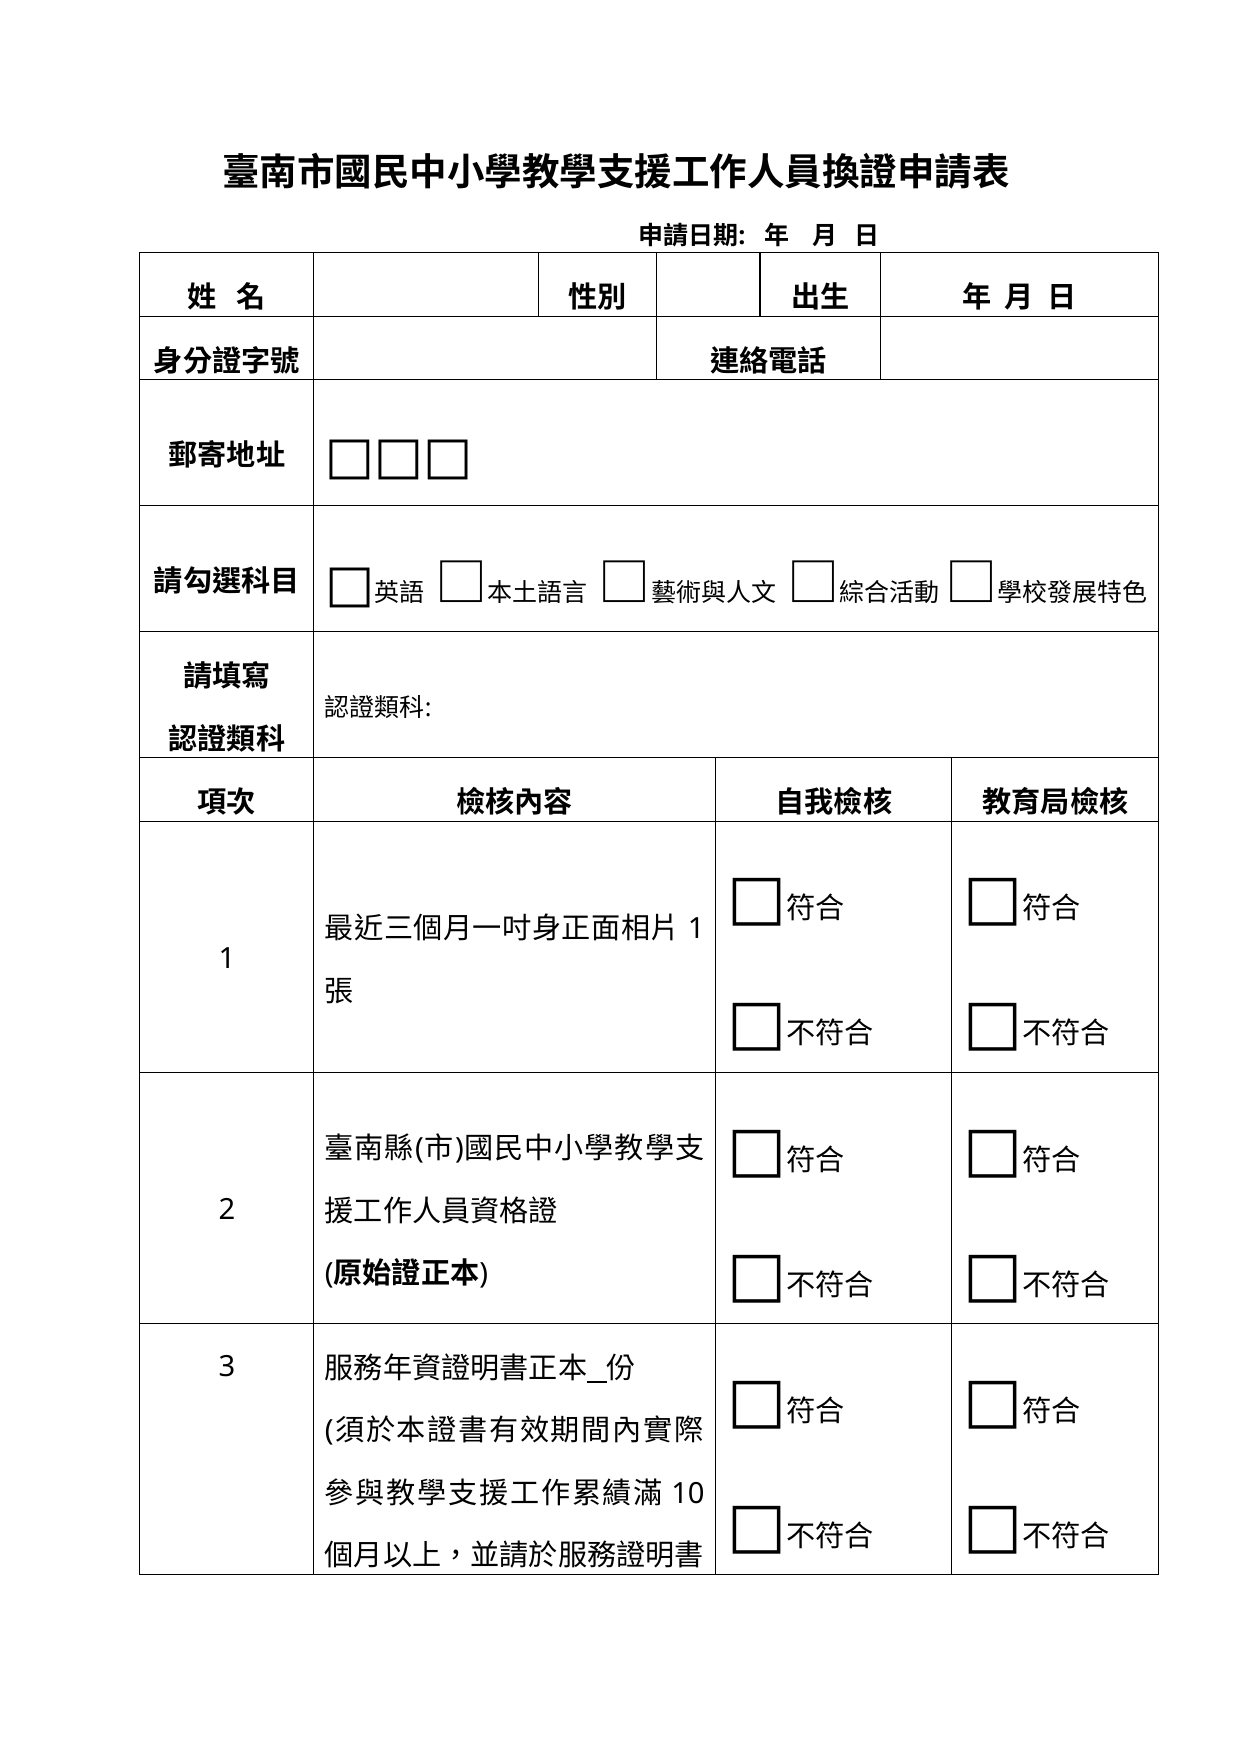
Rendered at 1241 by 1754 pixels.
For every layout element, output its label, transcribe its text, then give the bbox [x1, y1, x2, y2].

table_cell 請勾選科目 [140, 506, 313, 631]
table_header 年 月 日 [881, 253, 1158, 316]
table_cell □英語 □本土語言 □藝術與人文 □綜合活動 □學校發展特色 [314, 506, 1158, 631]
table_cell 郵寄地址 [140, 380, 313, 505]
table_cell 1 [140, 822, 313, 1072]
table_cell 最近三個月一吋身正面相片1張 [314, 822, 715, 1072]
table_cell 檢核內容 [314, 758, 715, 821]
table_cell [881, 317, 1158, 379]
table_cell 臺南縣(市)國民中小學教學支援工作人員資格證 (原始證正本) [314, 1073, 715, 1323]
table_cell 自我檢核 [716, 758, 951, 821]
table_cell 認證類科: [314, 632, 1158, 757]
table_cell □符合 □不符合 [716, 822, 951, 1072]
table_header 出生 [761, 253, 880, 316]
table_cell 請填寫 認證類科 [140, 632, 313, 757]
table_cell 身分證字號 [140, 317, 313, 379]
table_cell 服務年資證明書正本 份 (須於本證書有效期間內實際參與教學支援工作累績滿10個月以上，並請於服務證明書 [314, 1324, 715, 1574]
table_cell □符合 □不符合 [952, 1324, 1158, 1574]
table_cell □符合 □不符合 [952, 822, 1158, 1072]
table_cell □□□ [314, 380, 1158, 505]
table_header 性別 [539, 253, 656, 316]
table_cell [314, 317, 656, 379]
table_cell 連絡電話 [657, 317, 880, 379]
table_cell □符合 □不符合 [716, 1324, 951, 1574]
table_header [314, 253, 538, 316]
table_cell □符合 □不符合 [716, 1073, 951, 1323]
text 申請日期: 年 月 日 [187, 189, 1053, 252]
table_cell □符合 □不符合 [952, 1073, 1158, 1323]
table_cell 教育局檢核 [952, 758, 1158, 821]
table_cell 2 [140, 1073, 313, 1323]
table_cell 項次 [140, 758, 313, 821]
table_header 姓 名 [140, 253, 313, 316]
table_cell 3 [140, 1324, 313, 1574]
text 臺南市國民中小學教學支援工作人員換證申請表 [187, 127, 1053, 189]
table_header [657, 253, 759, 316]
